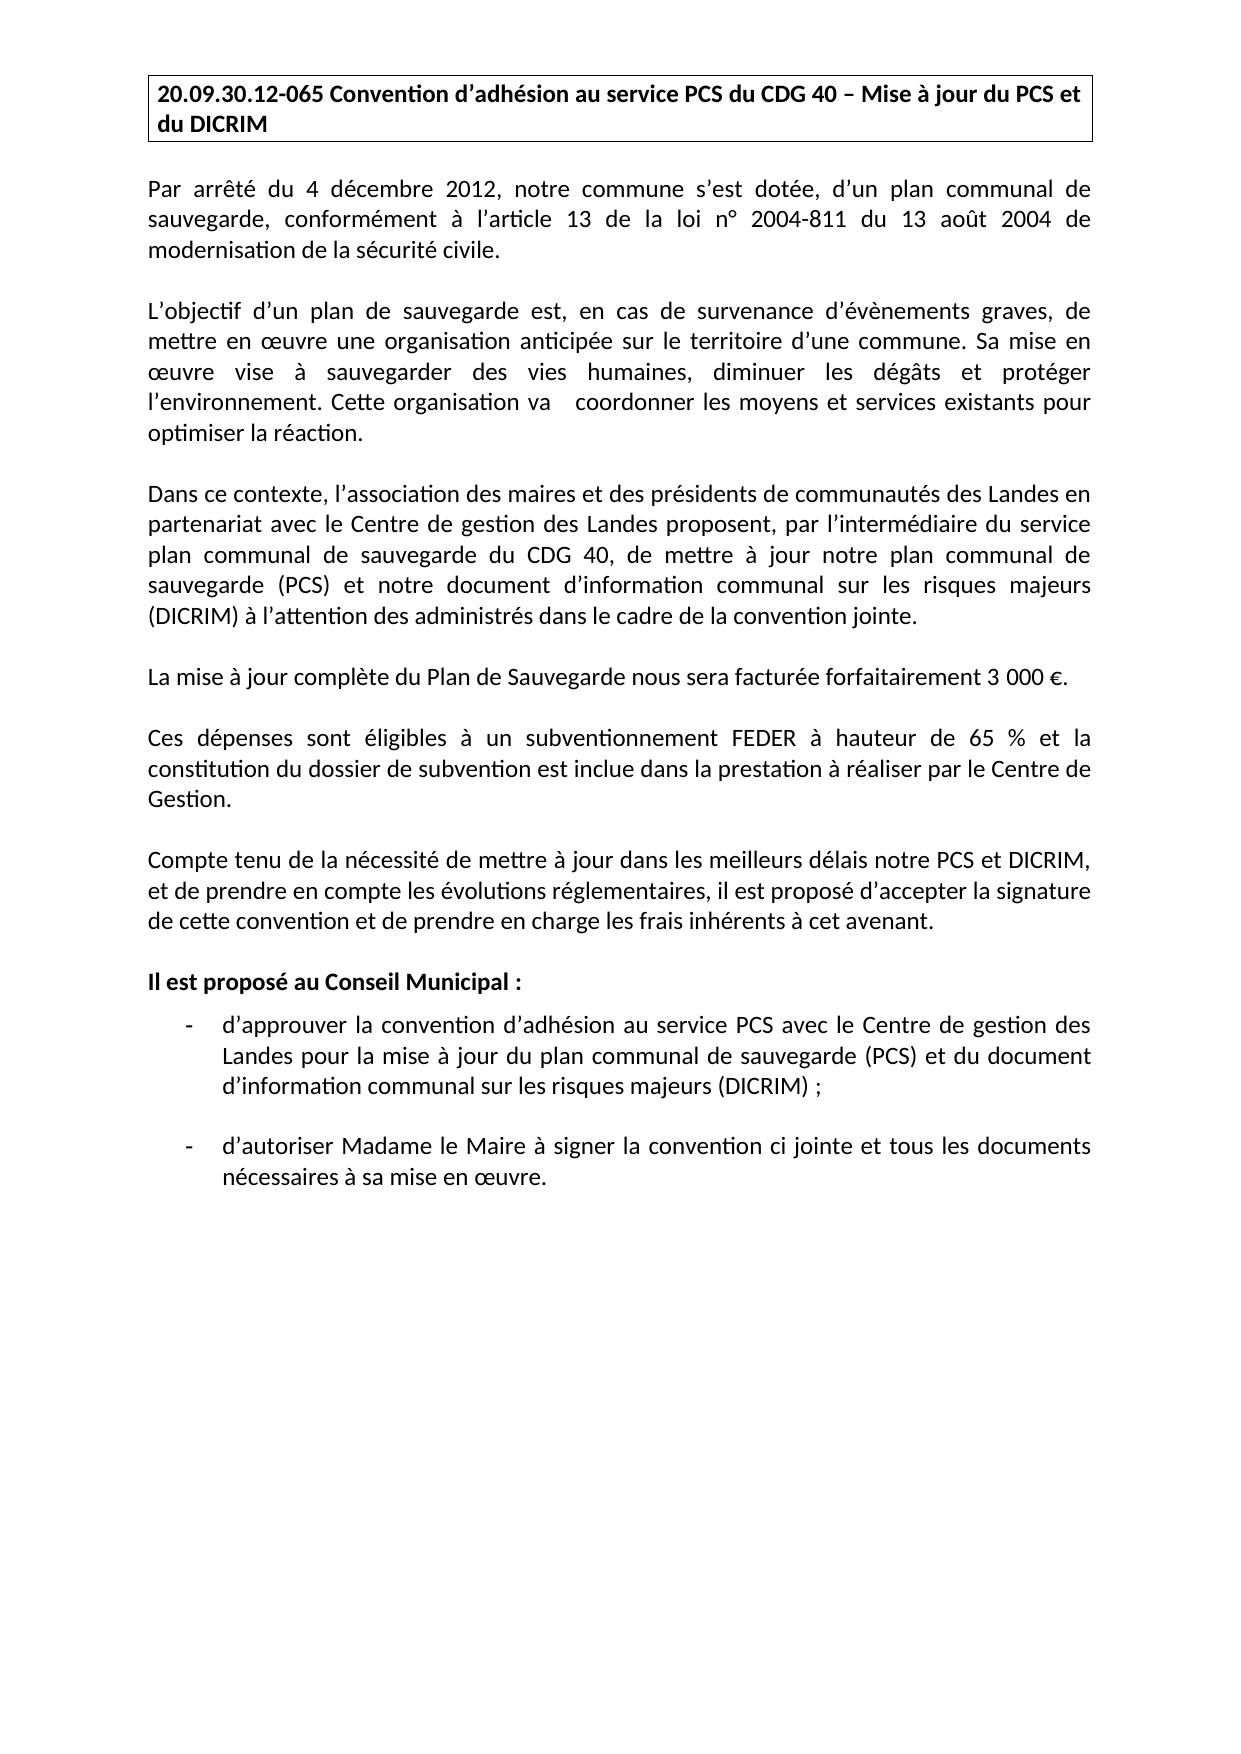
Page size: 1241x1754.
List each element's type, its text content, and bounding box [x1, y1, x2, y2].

text Compte tenu de la nécessité de mettre à jour dans les meilleurs délais notre PCS et DICRIM, et de prendre en compte les évolutions réglementaires, il est proposé d’accepter la signature de cette convention et de prendre en charge les frais inhérents à cet avenant. [148, 844, 1093, 936]
text Dans ce contexte, l’association des maires et des présidents de communautés des Landes en partenariat avec le Centre de gestion des Landes proposent, par l’intermédiaire du service plan communal de sauvegarde du CDG 40, de mettre à jour notre plan communal de sauvegarde (PCS) et notre document d’information communal sur les risques majeurs (DICRIM) à l’attention des administrés dans le cadre de la convention jointe. [148, 478, 1093, 631]
text Ces dépenses sont éligibles à un subventionnement FEDER à hauteur de 65 % et la constitution du dossier de subvention est inclue dans la prestation à réaliser par le Centre de Gestion. [148, 722, 1093, 814]
text Par arrêté du 4 décembre 2012, notre commune s’est dotée, d’un plan communal de sauvegarde, conformément à l’article 13 de la loi n° 2004-811 du 13 août 2004 de modernisation de la sécurité civile. [148, 173, 1093, 264]
text 20.09.30.12-065 Convention d’adhésion au service PCS du CDG 40 – Mise à jour du PCS et du DICRIM [149, 76, 1092, 141]
text L’objectif d’un plan de sauvegarde est, en cas de survenance d’évènements graves, de mettre en œuvre une organisation anticipée sur le territoire d’une commune. Sa mise en œuvre vise à sauvegarder des vies humaines, diminuer les dégâts et protéger l’environnement. Cette organisation va coordonner les moyens et services existants pour optimiser la réaction. [148, 295, 1093, 447]
text Il est proposé au Conseil Municipal : [148, 966, 1093, 997]
list d’approuver la convention d’adhésion au service PCS avec le Centre de gestion des Landes pour la mise à jour du plan communal de sauvegarde (PCS) et du document d’information communal sur les risques majeurs (DICRIM) ; [185, 1009, 1093, 1101]
text La mise à jour complète du Plan de Sauvegarde nous sera facturée forfaitairement 3 000 €. [148, 661, 1093, 692]
list d’autoriser Madame le Maire à signer la convention ci jointe et tous les documents nécessaires à sa mise en œuvre. [185, 1130, 1093, 1191]
